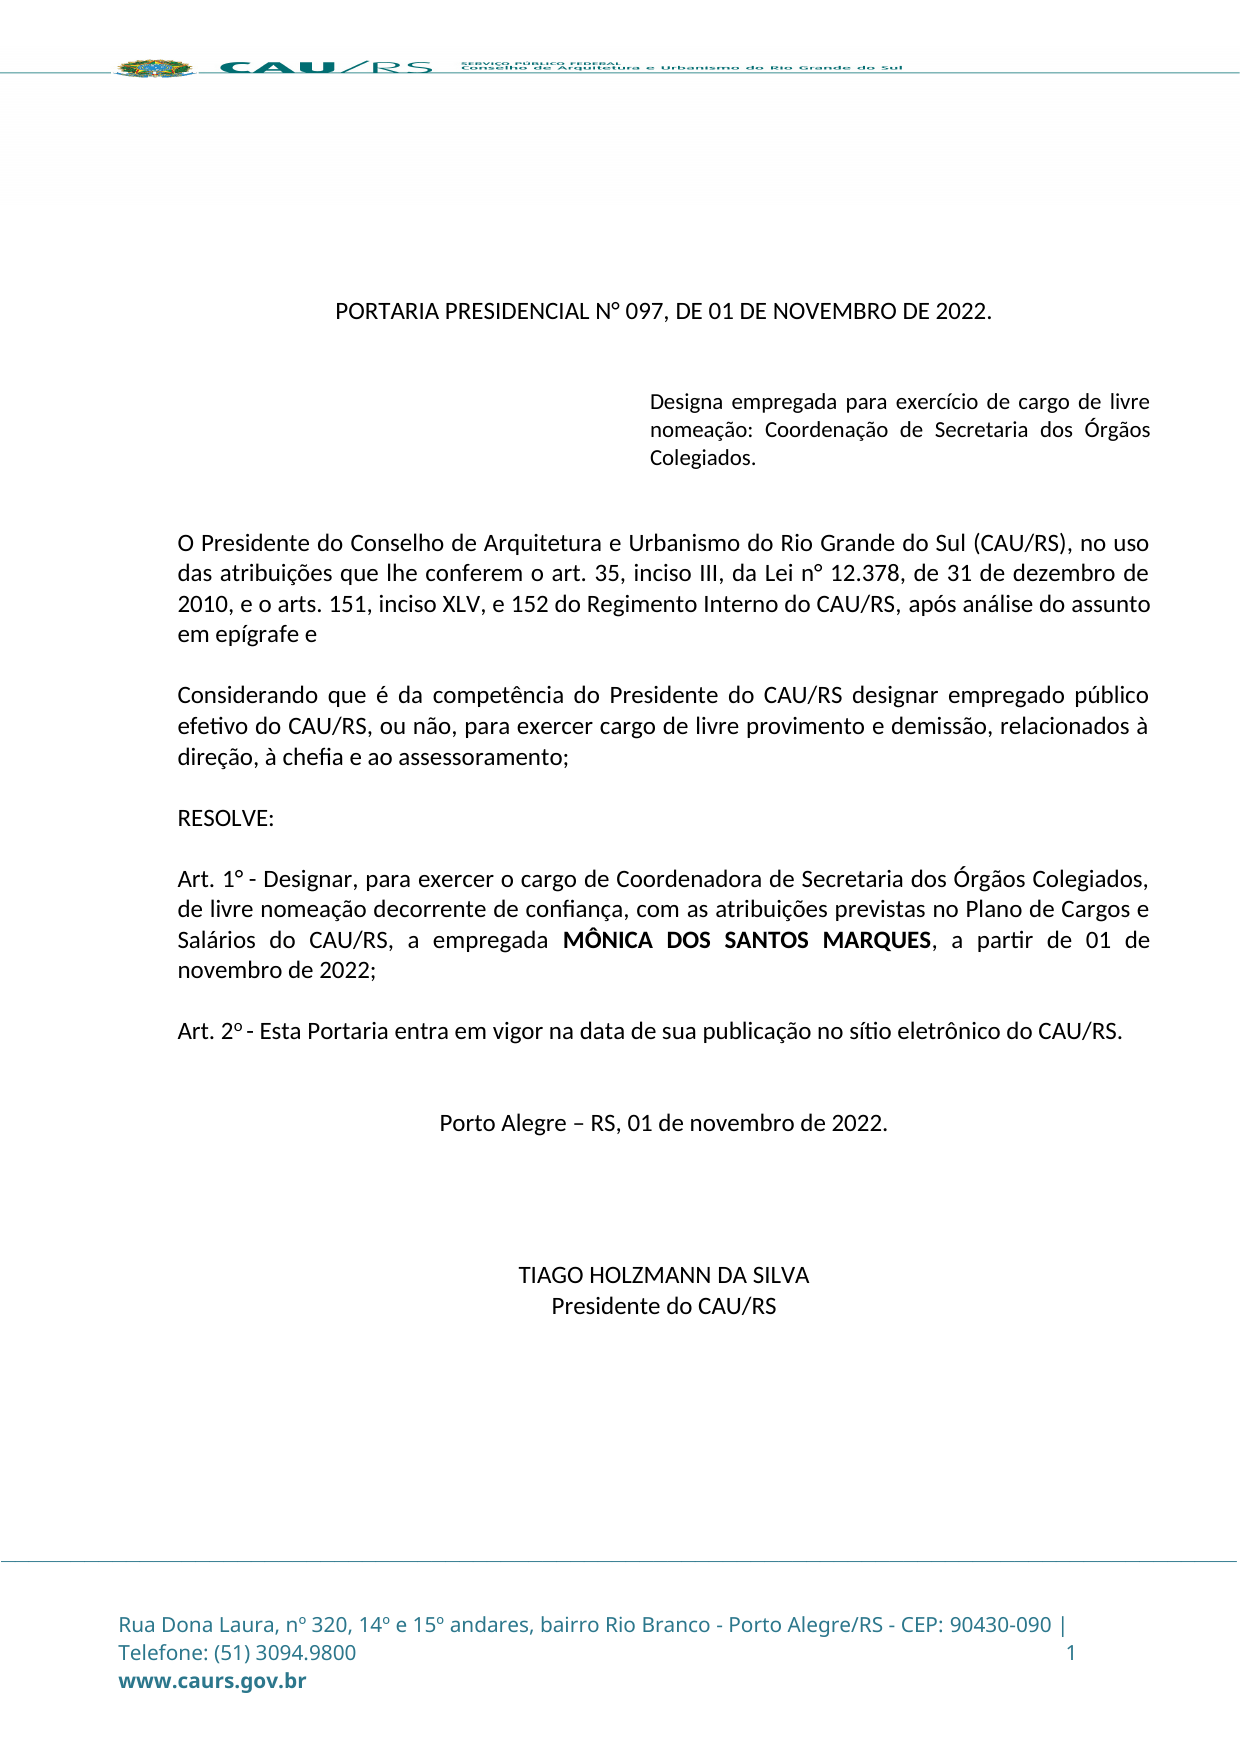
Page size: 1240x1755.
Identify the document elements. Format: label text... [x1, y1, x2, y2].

text TIAGO HOLZMANN DA SILVA [177, 1259, 1151, 1290]
text Designa empregada para exercício de cargo de livre nomeação: Coordenação de Secretaria dos Órgãos Colegiados. [650, 387, 1151, 471]
text Presidente do CAU/RS [177, 1290, 1151, 1321]
text Porto Alegre – RS, 01 de novembro de 2022. [177, 1107, 1151, 1137]
text Art. 2o - Esta Portaria entra em vigor na data de sua publicação no sítio eletrônico do CAU/RS. [177, 1015, 1151, 1046]
text Art. 1° - Designar, para exercer o cargo de Coordenadora de Secretaria dos Órgãos Colegiados, de livre nomeação decorrente de confiança, com as atribuições previstas no Plano de Cargos e Salários do CAU/RS, a empregada MÔNICA DOS SANTOS MARQUES, a partir de 01 de novembro de 2022; [177, 863, 1151, 985]
text RESOLVE: [177, 802, 1151, 832]
text O Presidente do Conselho de Arquitetura e Urbanismo do Rio Grande do Sul (CAU/RS), no uso das atribuições que lhe conferem o art. 35, inciso III, da Lei n° 12.378, de 31 de dezembro de 2010, e o arts. 151, inciso XLV, e 152 do Regimento Interno do CAU/RS, após análise do assunto em epígrafe e [177, 527, 1151, 649]
text Considerando que é da competência do Presidente do CAU/RS designar empregado público efetivo do CAU/RS, ou não, para exercer cargo de livre provimento e demissão, relacionados à direção, à chefia e ao assessoramento; [177, 679, 1151, 771]
text PORTARIA PRESIDENCIAL N° 097, DE 01 DE NOVEMBRO DE 2022. [177, 295, 1151, 326]
